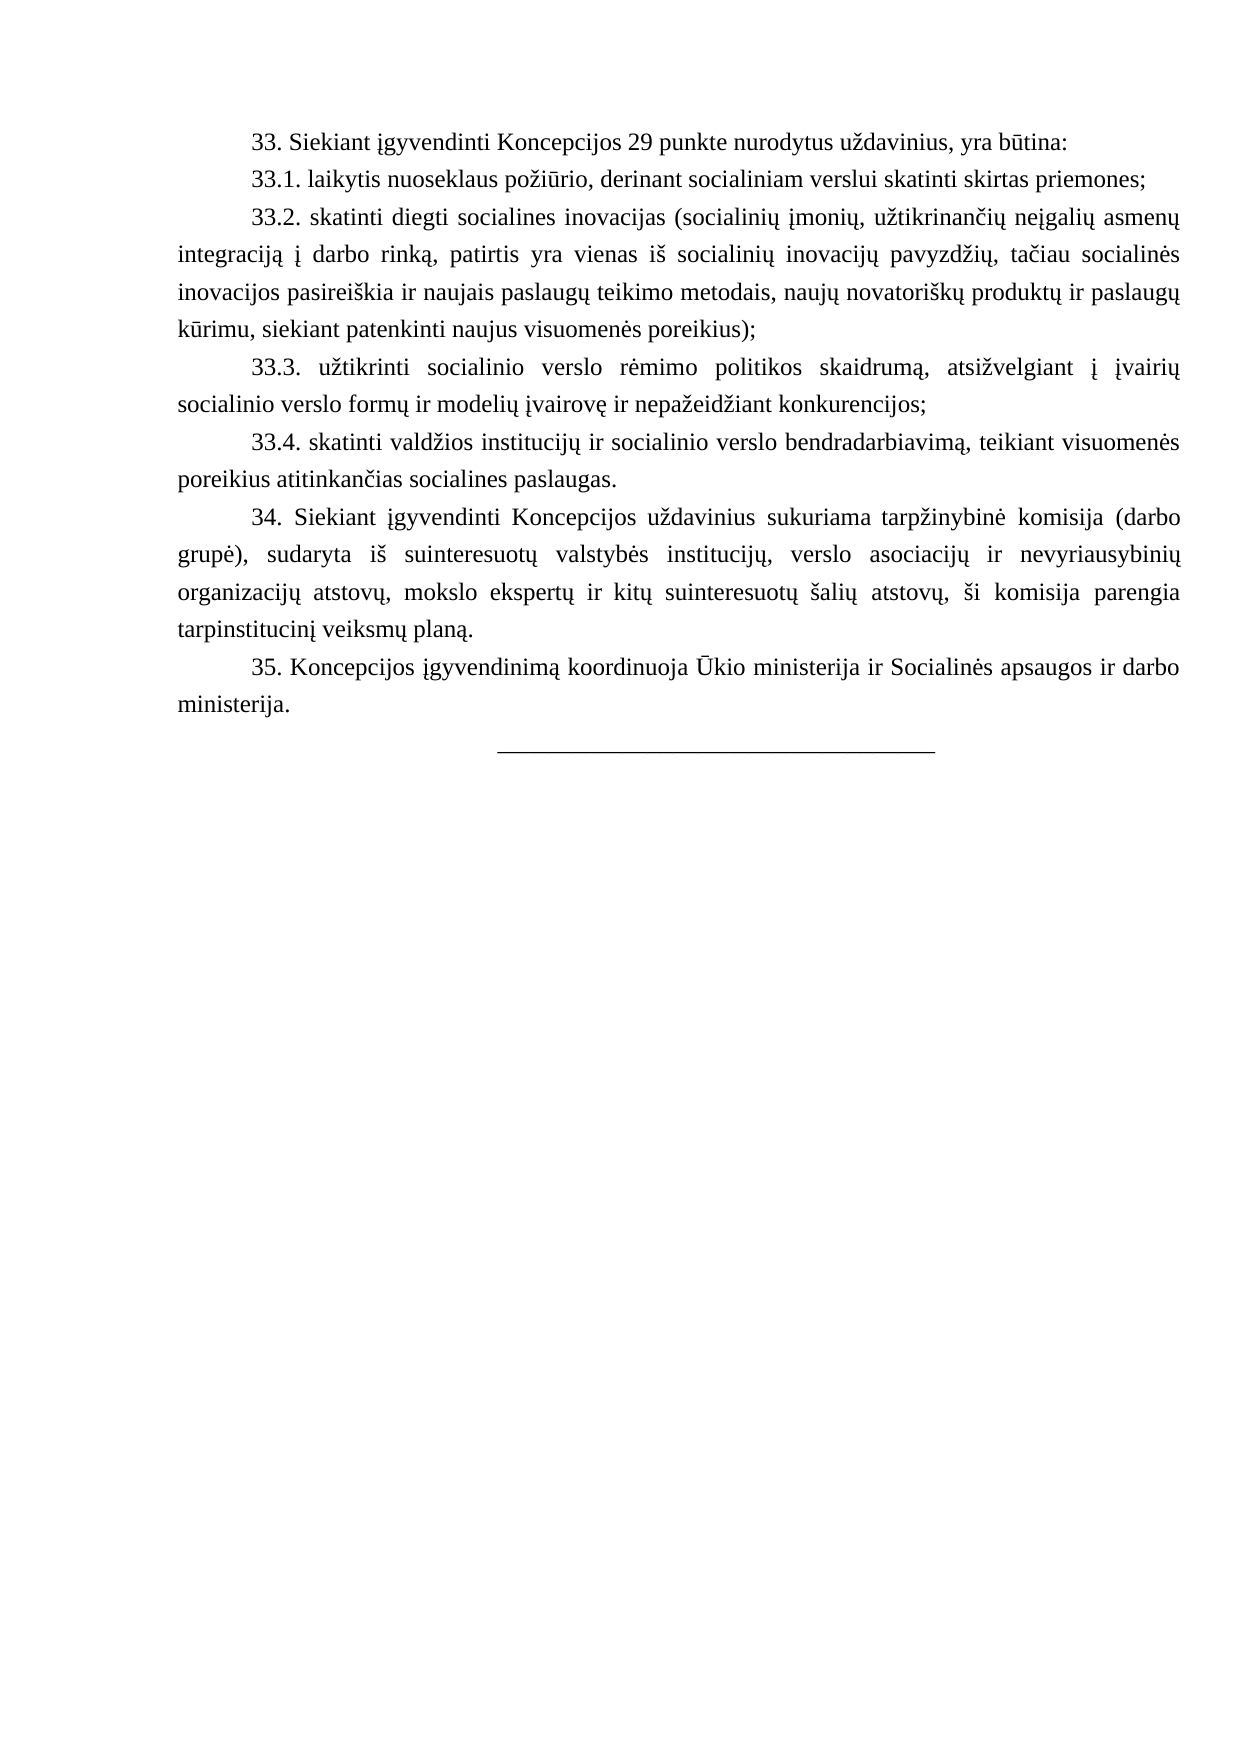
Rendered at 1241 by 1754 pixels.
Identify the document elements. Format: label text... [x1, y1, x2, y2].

text 33. Siekiant įgyvendinti Koncepcijos 29 punkte nurodytus uždavinius, yra būtina: [177, 118, 1181, 156]
text 33.3. užtikrinti socialinio verslo rėmimo politikos skaidrumą, atsižvelgiant į įvairių socialinio verslo formų ir modelių įvairovę ir nepažeidžiant konkurencijos; [177, 343, 1181, 418]
text ___________________________________ [177, 718, 1181, 756]
text 34. Siekiant įgyvendinti Koncepcijos uždavinius sukuriama tarpžinybinė komisija (darbo grupė), sudaryta iš suinteresuotų valstybės institucijų, verslo asociacijų ir nevyriausybinių organizacijų atstovų, mokslo ekspertų ir kitų suinteresuotų šalių atstovų, ši komisija parengia tarpinstitucinį veiksmų planą. [177, 493, 1181, 643]
text 33.4. skatinti valdžios institucijų ir socialinio verslo bendradarbiavimą, teikiant visuomenės poreikius atitinkančias socialines paslaugas. [177, 418, 1181, 493]
text 35. Koncepcijos įgyvendinimą koordinuoja Ūkio ministerija ir Socialinės apsaugos ir darbo ministerija. [177, 643, 1181, 718]
text 33.1. laikytis nuoseklaus požiūrio, derinant socialiniam verslui skatinti skirtas priemones; [177, 156, 1181, 193]
text 33.2. skatinti diegti socialines inovacijas (socialinių įmonių, užtikrinančių neįgalių asmenų integraciją į darbo rinką, patirtis yra vienas iš socialinių inovacijų pavyzdžių, tačiau socialinės inovacijos pasireiškia ir naujais paslaugų teikimo metodais, naujų novatoriškų produktų ir paslaugų kūrimu, siekiant patenkinti naujus visuomenės poreikius); [177, 193, 1181, 343]
